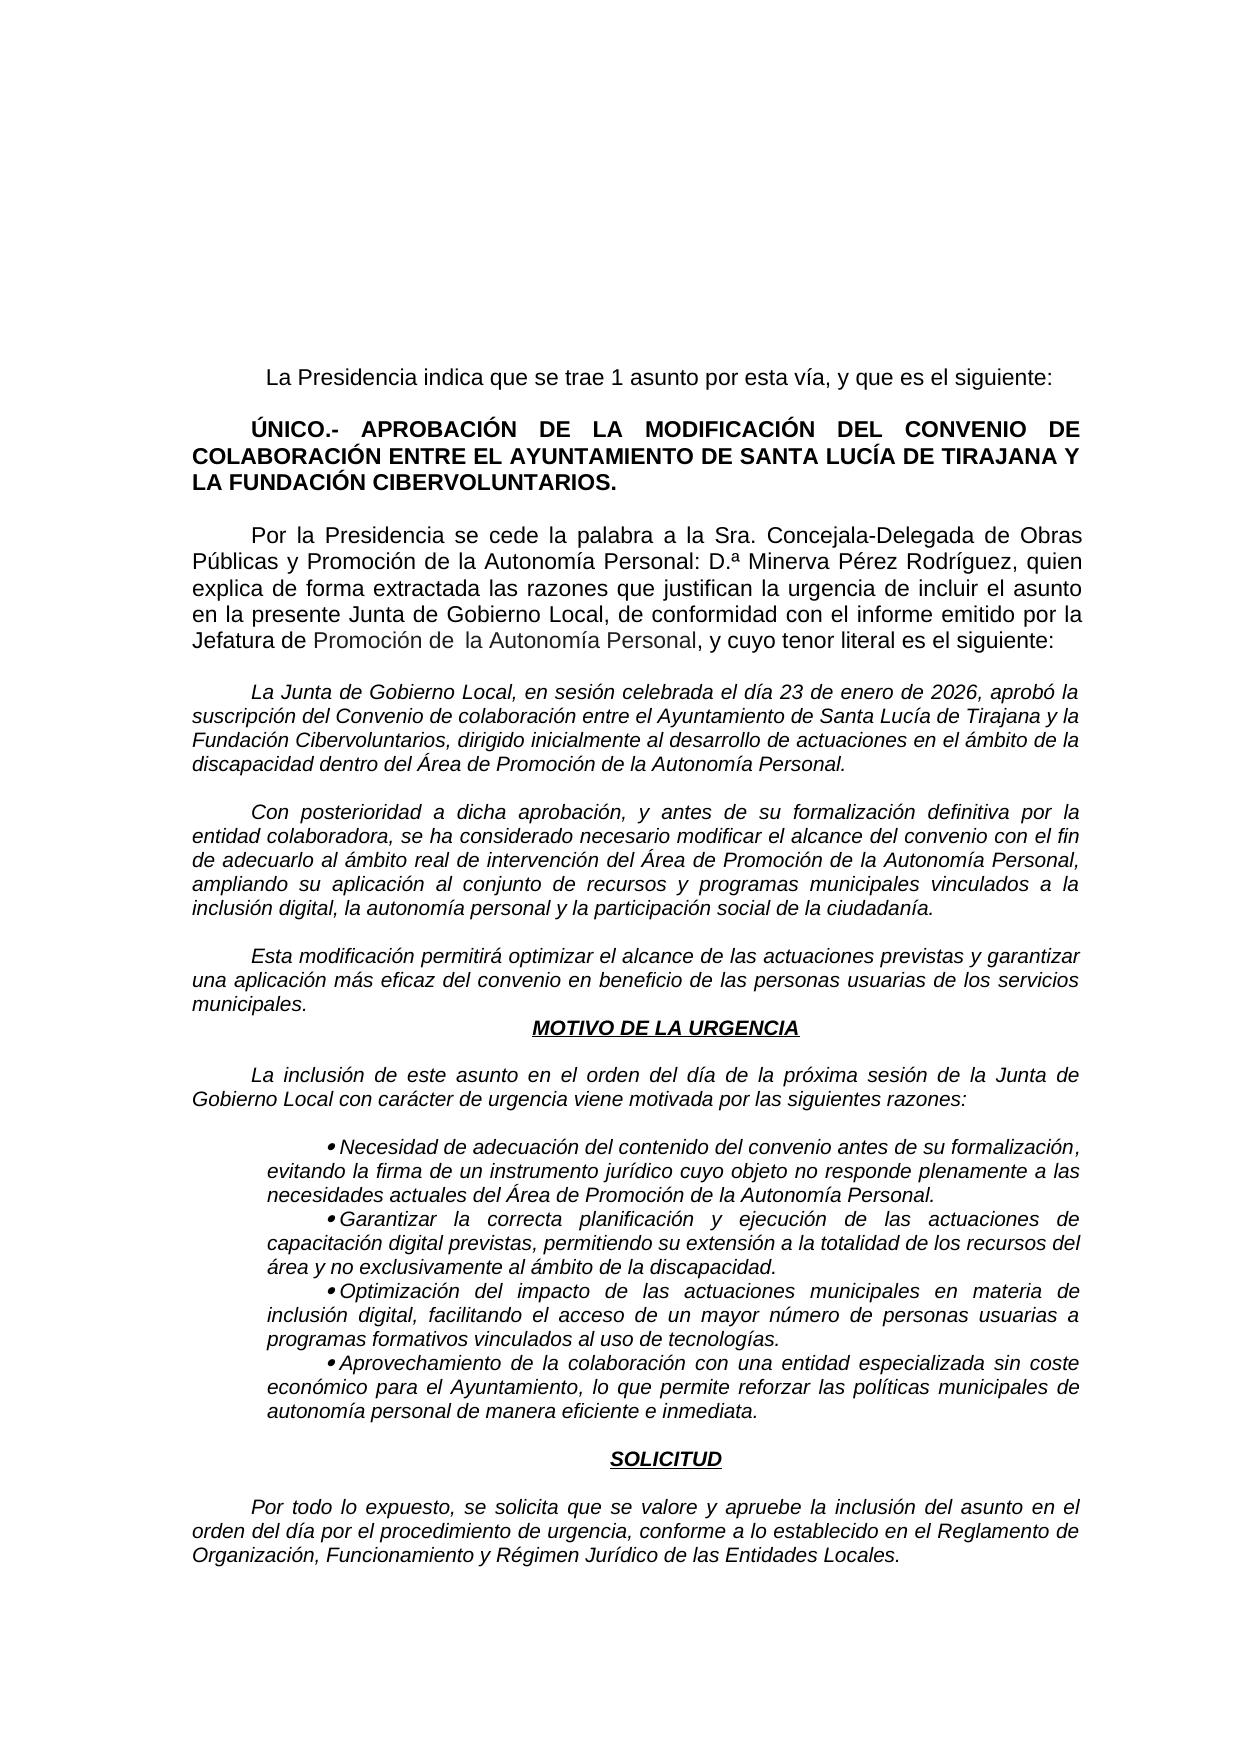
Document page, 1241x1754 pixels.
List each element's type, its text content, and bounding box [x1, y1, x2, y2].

text Por todo lo expuesto, se solicita que se valore y apruebe la inclusión del asunto en el orden del día por el procedimiento de urgencia, conforme a lo establecido en el Reglamento de Organización, Funcionamiento y Régimen Jurídico de las Entidades Locales. [192, 1495, 1081, 1567]
text La Junta de Gobierno Local, en sesión celebrada el día 23 de enero de 2026, aprobó la suscripción del Convenio de colaboración entre el Ayuntamiento de Santa Lucía de Tirajana y la Fundación Cibervoluntarios, dirigido inicialmente al desarrollo de actuaciones en el ámbito de la discapacidad dentro del Área de Promoción de la Autonomía Personal. [192, 680, 1081, 776]
text Esta modificación permitirá optimizar el alcance de las actuaciones previstas y garantizar una aplicación más eficaz del convenio en beneficio de las personas usuarias de los servicios municipales. [192, 943, 1081, 1015]
text La inclusión de este asunto en el orden del día de la próxima sesión de la Junta de Gobierno Local con carácter de urgencia viene motivada por las siguientes razones: [192, 1063, 1081, 1111]
text Por la Presidencia se cede la palabra a la Sra. Concejala-Delegada de Obras Públicas y Promoción de la Autonomía Personal: D.ª Minerva Pérez Rodríguez, quien explica de forma extractada las razones que justifican la urgencia de incluir el asunto en la presente Junta de Gobierno Local, de conformidad con el informe emitido por la Jefatura de Promoción de la Autonomía Personal, y cuyo tenor literal es el siguiente: [192, 522, 1084, 653]
list Garantizar la correcta planificación y ejecución de las actuaciones de capacitación digital previstas, permitiendo su extensión a la totalidad de los recursos del área y no exclusivamente al ámbito de la discapacidad. [267, 1207, 1081, 1279]
text MOTIVO DE LA URGENCIA [192, 1015, 1081, 1039]
list Aprovechamiento de la colaboración con una entidad especializada sin coste económico para el Ayuntamiento, lo que permite reforzar las políticas municipales de autonomía personal de manera eficiente e inmediata. [267, 1351, 1081, 1423]
text ÚNICO.- APROBACIÓN DE LA MODIFICACIÓN DEL CONVENIO DE COLABORACIÓN ENTRE EL AYUNTAMIENTO DE SANTA LUCÍA DE TIRAJANA Y LA FUNDACIÓN CIBERVOLUNTARIOS. [192, 416, 1081, 495]
list Optimización del impacto de las actuaciones municipales en materia de inclusión digital, facilitando el acceso de un mayor número de personas usuarias a programas formativos vinculados al uso de tecnologías. [267, 1279, 1081, 1351]
text Con posterioridad a dicha aprobación, y antes de su formalización definitiva por la entidad colaboradora, se ha considerado necesario modificar el alcance del convenio con el fin de adecuarlo al ámbito real de intervención del Área de Promoción de la Autonomía Personal, ampliando su aplicación al conjunto de recursos y programas municipales vinculados a la inclusión digital, la autonomía personal y la participación social de la ciudadanía. [192, 800, 1081, 919]
text SOLICITUD [192, 1447, 1081, 1471]
text La Presidencia indica que se trae 1 asunto por esta vía, y que es el siguiente: [192, 364, 1081, 390]
list Necesidad de adecuación del contenido del convenio antes de su formalización, evitando la firma de un instrumento jurídico cuyo objeto no responde plenamente a las necesidades actuales del Área de Promoción de la Autonomía Personal. [267, 1135, 1081, 1207]
